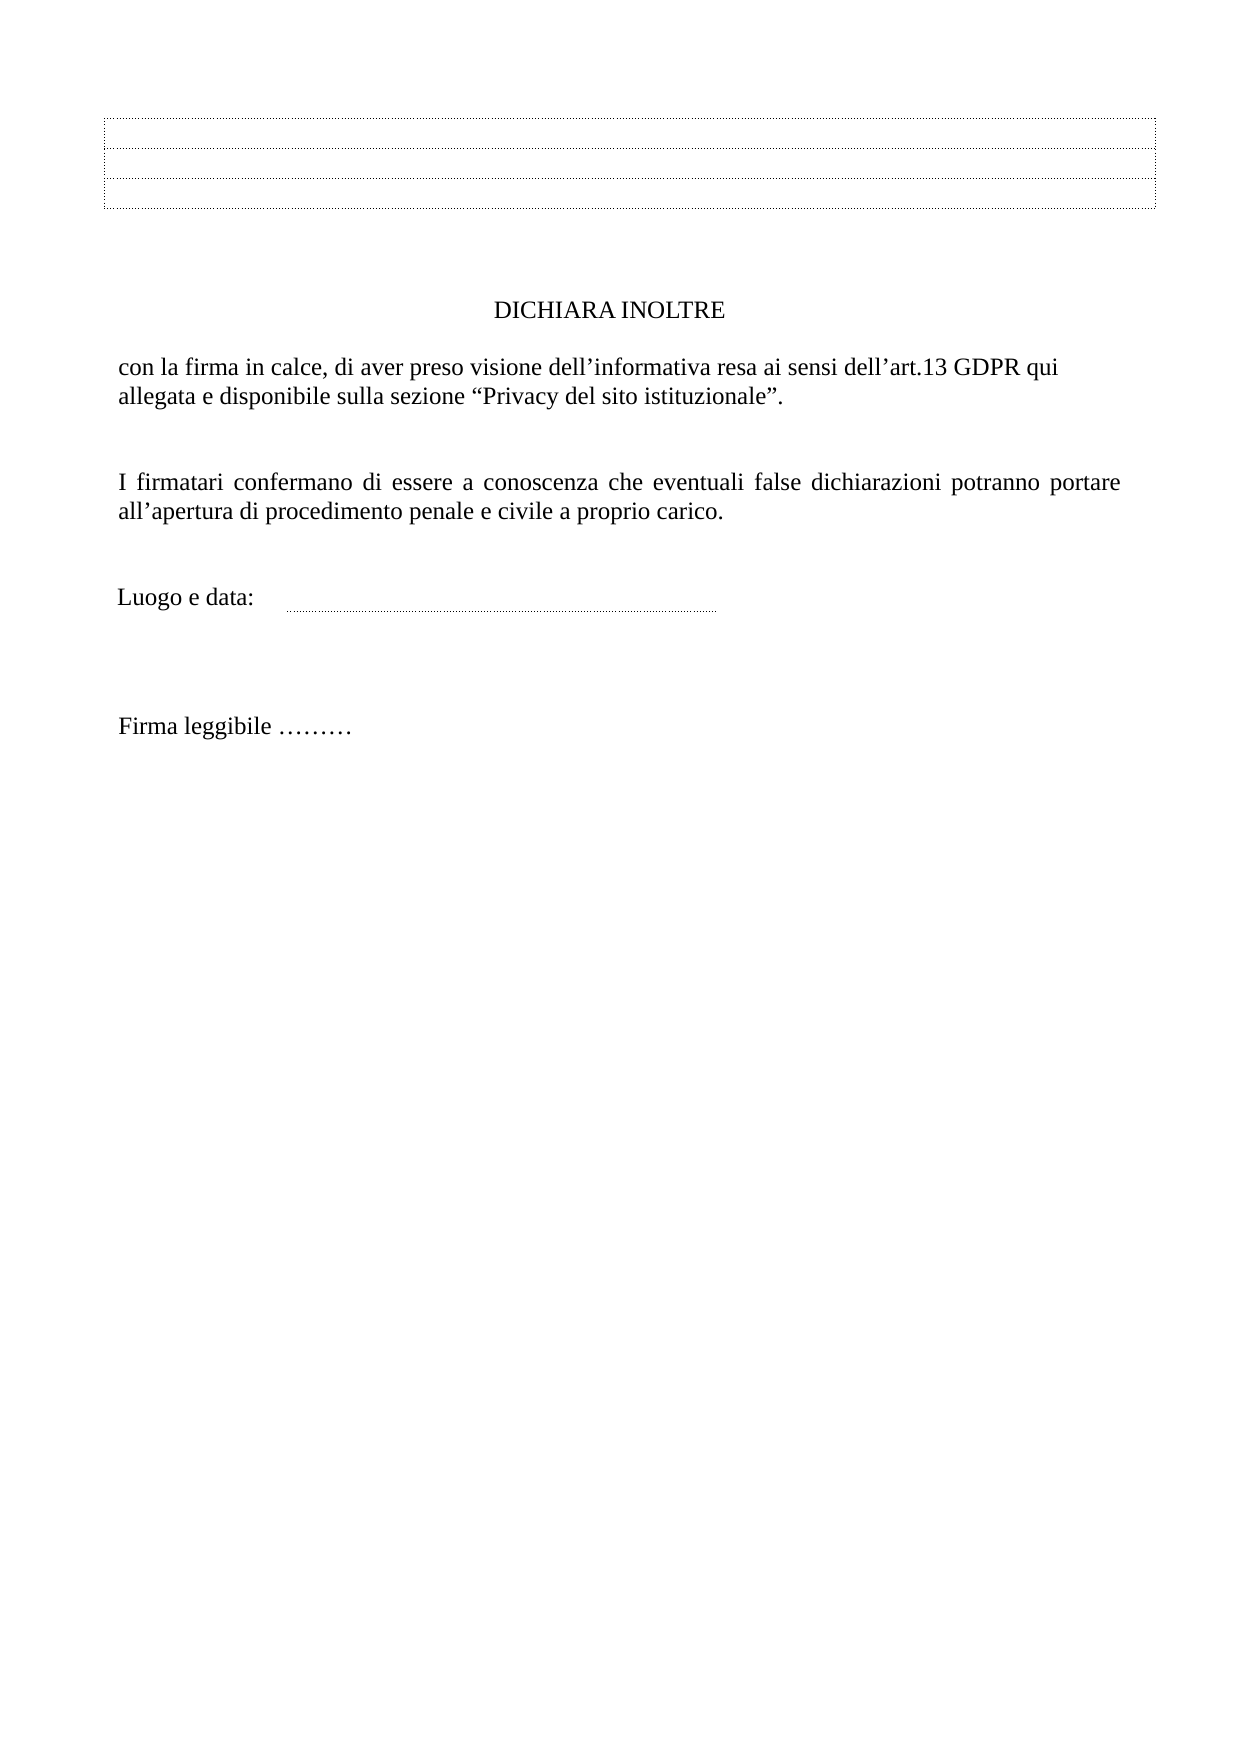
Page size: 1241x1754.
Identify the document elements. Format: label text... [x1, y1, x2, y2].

text con la firma in calce, di aver preso visione dell’informativa resa ai sensi dell’art.13 GDPR qui allegata e disponibile sulla sezione “Privacy del sito istituzionale”. [118, 352, 1122, 410]
table_header [718, 582, 1149, 611]
table_cell [105, 178, 1156, 207]
text Firma leggibile ……… [118, 711, 1122, 739]
table_cell [105, 118, 1156, 148]
table_cell [105, 148, 1156, 178]
text I firmatari confermano di essere a conoscenza che eventuali false dichiarazioni potranno portare all’apertura di procedimento penale e civile a proprio carico. [118, 467, 1122, 525]
table_header [287, 582, 718, 611]
text DICHIARA INOLTRE [118, 295, 1122, 323]
table_header Luogo e data: [110, 582, 287, 611]
